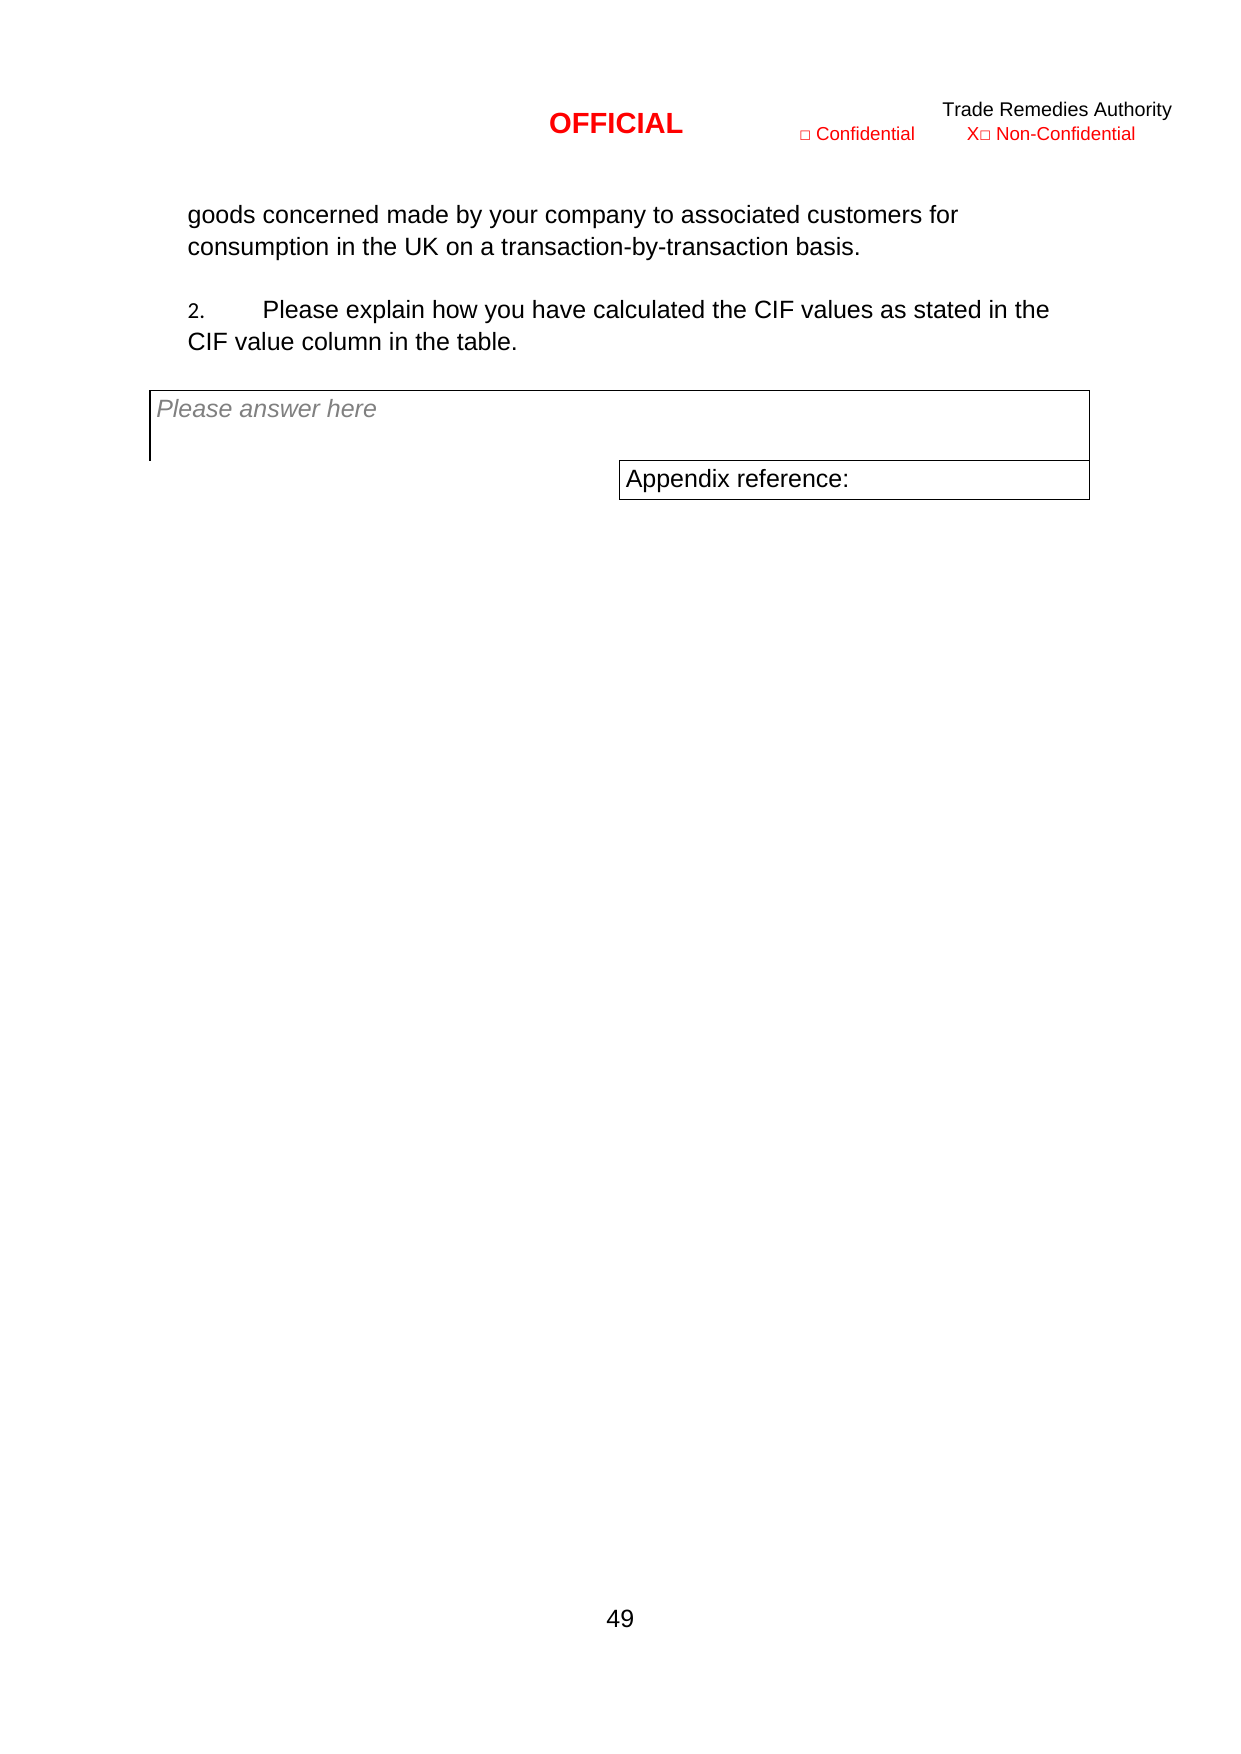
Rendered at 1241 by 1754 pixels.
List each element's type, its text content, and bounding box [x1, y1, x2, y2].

list Please explain how you have calculated the CIF values as stated in the CIF value column in the table. [187, 295, 1090, 356]
table_cell [150, 461, 619, 498]
table_cell Appendix reference: [620, 461, 1089, 498]
table_header Please answer here [151, 391, 1089, 460]
list Please complete S3.3 – Sales to associated parties in the spreadsheet Annex I (Associated companies – Exporter) provided. Show all sales of the goods concerned made by your company to associated customers for consumption in the UK on a transaction-by-transaction basis. [187, 200, 1090, 261]
